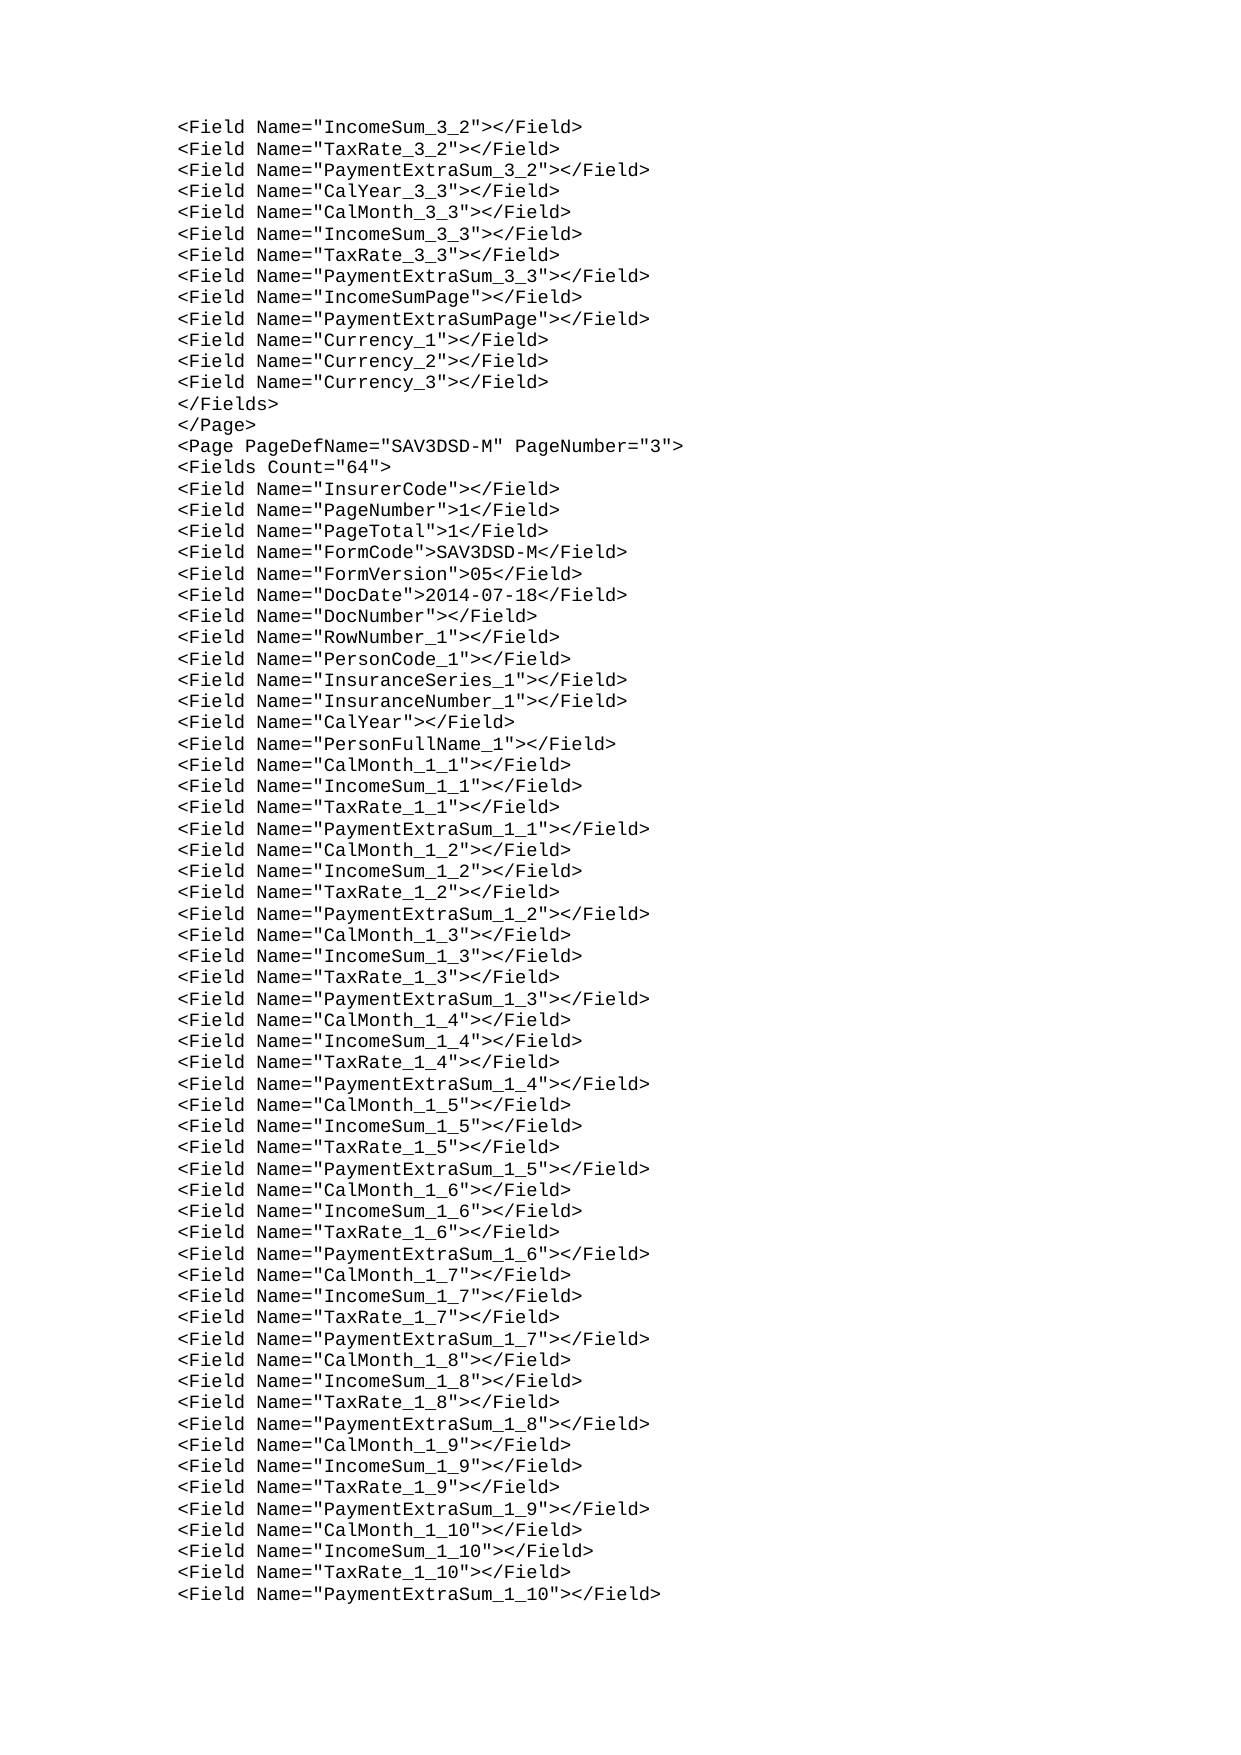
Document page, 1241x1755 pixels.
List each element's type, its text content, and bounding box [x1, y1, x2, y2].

text <Field Name="CalMonth_1_1"></Field> [177, 756, 1122, 777]
text <Field Name="IncomeSum_1_10"></Field> [177, 1542, 1122, 1563]
text <Field Name="InsuranceNumber_1"></Field> [177, 692, 1122, 713]
text <Field Name="IncomeSum_1_6"></Field> [177, 1202, 1122, 1223]
text <Field Name="TaxRate_1_4"></Field> [177, 1053, 1122, 1074]
text <Field Name="CalYear"></Field> [177, 713, 1122, 734]
text </Page> [177, 416, 1122, 437]
text <Field Name="RowNumber_1"></Field> [177, 628, 1122, 649]
text <Field Name="PaymentExtraSumPage"></Field> [177, 309, 1122, 331]
text <Field Name="TaxRate_1_9"></Field> [177, 1478, 1122, 1499]
text <Field Name="DocDate">2014-07-18</Field> [177, 586, 1122, 607]
text <Field Name="IncomeSum_1_3"></Field> [177, 947, 1122, 968]
text <Field Name="PaymentExtraSum_1_9"></Field> [177, 1499, 1122, 1521]
text <Page PageDefName="SAV3DSD-M" PageNumber="3"> [177, 437, 1122, 458]
text <Field Name="CalMonth_1_5"></Field> [177, 1096, 1122, 1117]
text <Field Name="TaxRate_1_6"></Field> [177, 1223, 1122, 1244]
text <Field Name="PaymentExtraSum_1_4"></Field> [177, 1074, 1122, 1096]
text <Field Name="TaxRate_1_1"></Field> [177, 798, 1122, 819]
text <Fields Count="64"> [177, 458, 1122, 479]
text <Field Name="PaymentExtraSum_3_3"></Field> [177, 267, 1122, 288]
text <Field Name="IncomeSum_1_7"></Field> [177, 1287, 1122, 1308]
text <Field Name="TaxRate_1_8"></Field> [177, 1393, 1122, 1414]
text <Field Name="PaymentExtraSum_1_5"></Field> [177, 1159, 1122, 1181]
text <Field Name="DocNumber"></Field> [177, 607, 1122, 628]
text <Field Name="CalMonth_1_4"></Field> [177, 1011, 1122, 1032]
text <Field Name="IncomeSum_1_9"></Field> [177, 1457, 1122, 1478]
text <Field Name="InsurerCode"></Field> [177, 479, 1122, 501]
text <Field Name="IncomeSum_1_2"></Field> [177, 862, 1122, 883]
text <Field Name="Currency_3"></Field> [177, 373, 1122, 394]
text <Field Name="PaymentExtraSum_1_10"></Field> [177, 1584, 1122, 1606]
text <Field Name="TaxRate_1_10"></Field> [177, 1563, 1122, 1584]
text <Field Name="InsuranceSeries_1"></Field> [177, 671, 1122, 692]
text <Field Name="TaxRate_1_2"></Field> [177, 883, 1122, 904]
text <Field Name="Currency_1"></Field> [177, 331, 1122, 352]
text <Field Name="PaymentExtraSum_1_2"></Field> [177, 904, 1122, 926]
text <Field Name="TaxRate_3_3"></Field> [177, 246, 1122, 267]
text <Field Name="CalMonth_1_3"></Field> [177, 926, 1122, 947]
text <Field Name="TaxRate_1_7"></Field> [177, 1308, 1122, 1329]
text <Field Name="CalMonth_1_8"></Field> [177, 1351, 1122, 1372]
text <Field Name="PersonCode_1"></Field> [177, 649, 1122, 671]
text <Field Name="IncomeSum_1_4"></Field> [177, 1032, 1122, 1053]
text <Field Name="IncomeSum_1_8"></Field> [177, 1372, 1122, 1393]
text <Field Name="PaymentExtraSum_1_3"></Field> [177, 989, 1122, 1011]
text <Field Name="IncomeSumPage"></Field> [177, 288, 1122, 309]
text </Fields> [177, 394, 1122, 416]
text <Field Name="PaymentExtraSum_1_7"></Field> [177, 1329, 1122, 1351]
text <Field Name="IncomeSum_1_1"></Field> [177, 777, 1122, 798]
text <Field Name="PaymentExtraSum_1_6"></Field> [177, 1244, 1122, 1266]
text <Field Name="TaxRate_1_5"></Field> [177, 1138, 1122, 1159]
text <Field Name="PersonFullName_1"></Field> [177, 734, 1122, 756]
text <Field Name="CalMonth_1_9"></Field> [177, 1436, 1122, 1457]
text <Field Name="PageNumber">1</Field> [177, 501, 1122, 522]
text <Field Name="PaymentExtraSum_3_2"></Field> [177, 161, 1122, 182]
text <Field Name="FormVersion">05</Field> [177, 564, 1122, 586]
text <Field Name="CalMonth_1_10"></Field> [177, 1521, 1122, 1542]
text <Field Name="FormCode">SAV3DSD-M</Field> [177, 543, 1122, 564]
text <Field Name="CalMonth_1_7"></Field> [177, 1266, 1122, 1287]
text <Field Name="Currency_2"></Field> [177, 352, 1122, 373]
text <Field Name="TaxRate_3_2"></Field> [177, 139, 1122, 161]
text <Field Name="IncomeSum_3_3"></Field> [177, 224, 1122, 246]
text <Field Name="IncomeSum_3_2"></Field> [177, 118, 1122, 139]
text <Field Name="PageTotal">1</Field> [177, 522, 1122, 543]
text <Field Name="PaymentExtraSum_1_1"></Field> [177, 819, 1122, 841]
text <Field Name="PaymentExtraSum_1_8"></Field> [177, 1414, 1122, 1436]
text <Field Name="CalMonth_1_6"></Field> [177, 1181, 1122, 1202]
text <Field Name="CalYear_3_3"></Field> [177, 182, 1122, 203]
text <Field Name="TaxRate_1_3"></Field> [177, 968, 1122, 989]
text <Field Name="CalMonth_1_2"></Field> [177, 841, 1122, 862]
text <Field Name="IncomeSum_1_5"></Field> [177, 1117, 1122, 1138]
text <Field Name="CalMonth_3_3"></Field> [177, 203, 1122, 224]
